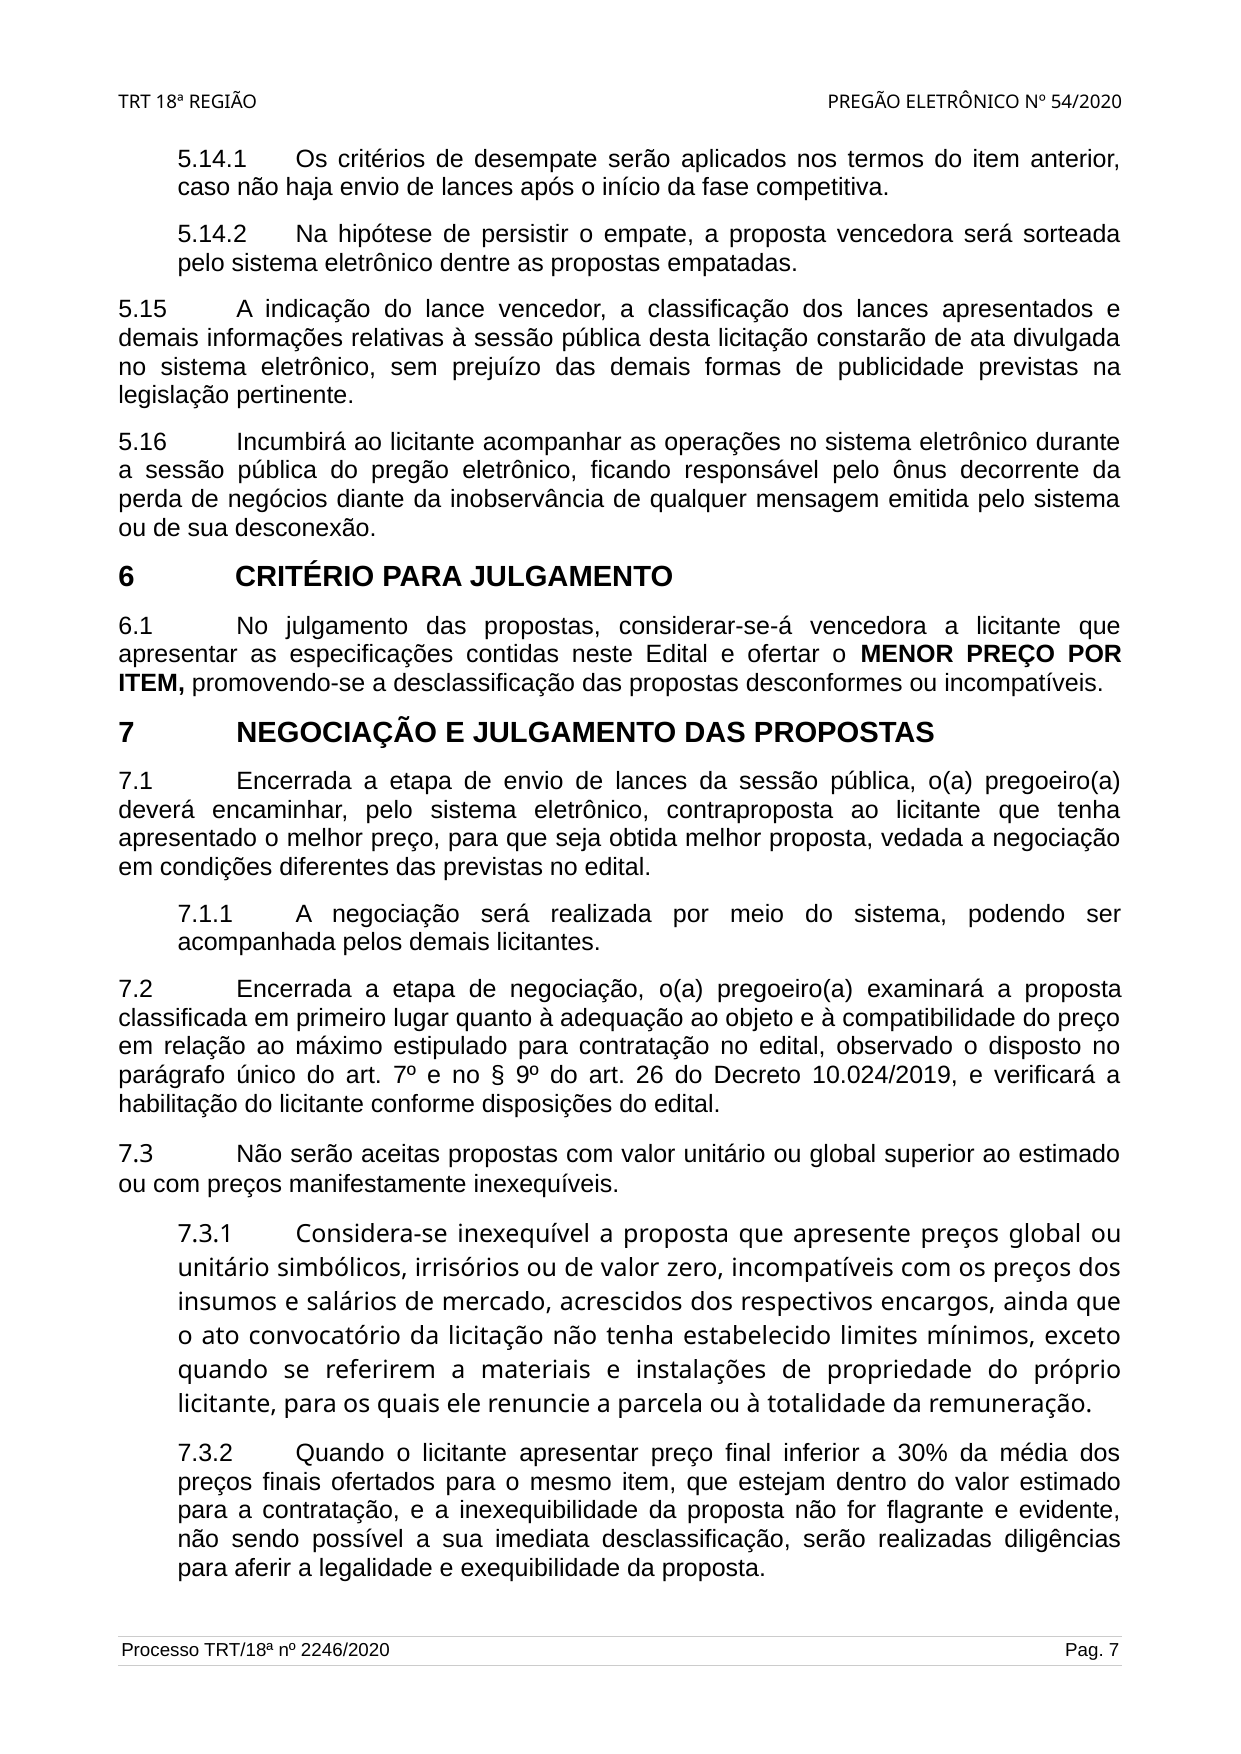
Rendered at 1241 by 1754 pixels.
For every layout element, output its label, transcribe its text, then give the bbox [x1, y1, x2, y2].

text 5.14.2 Na hipótese de persistir o empate, a proposta vencedora será sorteada pelo sistema eletrônico dentre as propostas empatadas. [177, 219, 1122, 276]
text 7.3.2 Quando o licitante apresentar preço final inferior a 30% da média dos preços finais ofertados para o mesmo item, que estejam dentro do valor estimado para a contratação, e a inexequibilidade da proposta não for flagrante e evidente, não sendo possível a sua imediata desclassificação, serão realizadas diligências para aferir a legalidade e exequibilidade da proposta. [177, 1438, 1122, 1582]
text 5.15 A indicação do lance vencedor, a classificação dos lances apresentados e demais informações relativas à sessão pública desta licitação constarão de ata divulgada no sistema eletrônico, sem prejuízo das demais formas de publicidade previstas na legislação pertinente. [118, 294, 1122, 409]
text 7.1 Encerrada a etapa de envio de lances da sessão pública, o(a) pregoeiro(a) deverá encaminhar, pelo sistema eletrônico, contraproposta ao licitante que tenha apresentado o melhor preço, para que seja obtida melhor proposta, vedada a negociação em condições diferentes das previstas no edital. [118, 766, 1122, 881]
text 5.14.1 Os critérios de desempate serão aplicados nos termos do item anterior, caso não haja envio de lances após o início da fase competitiva. [177, 143, 1122, 201]
text 5.16 Incumbirá ao licitante acompanhar as operações no sistema eletrônico durante a sessão pública do pregão eletrônico, ficando responsável pelo ônus decorrente da perda de negócios diante da inobservância de qualquer mensagem emitida pelo sistema ou de sua desconexão. [118, 427, 1122, 542]
text 6.1 No julgamento das propostas, considerar-se-á vencedora a licitante que apresentar as especificações contidas neste Edital e ofertar o MENOR PREÇO POR ITEM, promovendo-se a desclassificação das propostas desconformes ou incompatíveis. [118, 611, 1122, 697]
text 7.2 Encerrada a etapa de negociação, o(a) pregoeiro(a) examinará a proposta classificada em primeiro lugar quanto à adequação ao objeto e à compatibilidade do preço em relação ao máximo estipulado para contratação no edital, observado o disposto no parágrafo único do art. 7º e no § 9º do art. 26 do Decreto 10.024/2019, e verificará a habilitação do licitante conforme disposições do edital. [118, 974, 1122, 1117]
text 6 CRITÉRIO PARA JULGAMENTO [118, 559, 1122, 593]
text 7 NEGOCIAÇÃO E JULGAMENTO DAS PROPOSTAS [118, 714, 1122, 748]
text 7.3.1 Considera-se inexequível a proposta que apresente preços global ou unitário simbólicos, irrisórios ou de valor zero, incompatíveis com os preços dos insumos e salários de mercado, acrescidos dos respectivos encargos, ainda que o ato convocatório da licitação não tenha estabelecido limites mínimos, exceto quando se referirem a materiais e instalações de propriedade do próprio licitante, para os quais ele renuncie a parcela ou à totalidade da remuneração. [177, 1216, 1122, 1420]
text 7.3 Não serão aceitas propostas com valor unitário ou global superior ao estimado ou com preços manifestamente inexequíveis. [118, 1135, 1122, 1198]
text 7.1.1 A negociação será realizada por meio do sistema, podendo ser acompanhada pelos demais licitantes. [177, 898, 1122, 956]
